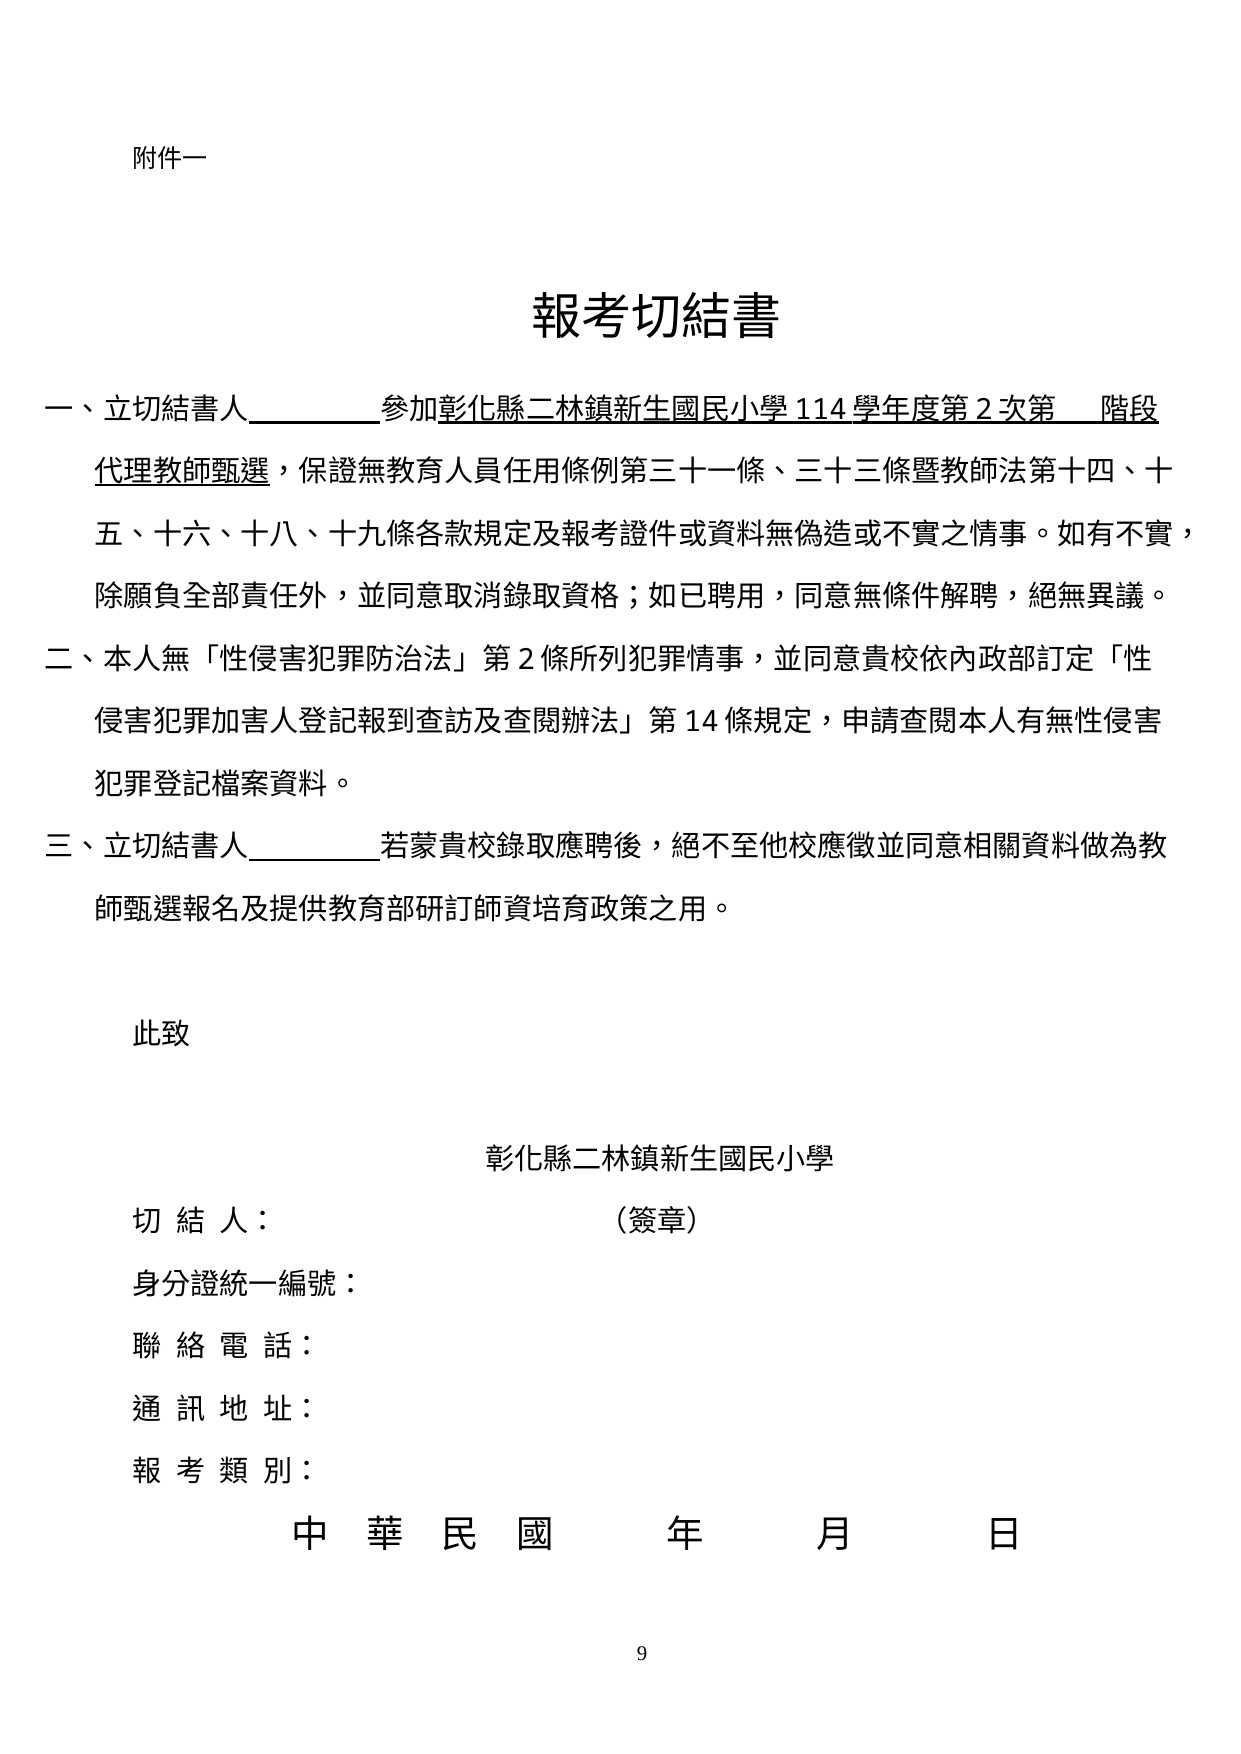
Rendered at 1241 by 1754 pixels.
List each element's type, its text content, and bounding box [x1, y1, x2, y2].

text 通 訊 地 址： [132, 1365, 1181, 1427]
text 此致 [132, 990, 1181, 1052]
text 一、立切結書人 參加彰化縣二林鎮新生國民小學114學年度第2次第 階段代理教師甄選，保證無教育人員任用條例第三十一條、三十三條暨教師法第十四、十五、十六、十八、十九條各款規定及報考證件或資料無偽造或不實之情事。如有不實，除願負全部責任外，並同意取消錄取資格；如已聘用，同意無條件解聘，絕無異議。 [44, 365, 1181, 615]
text 彰化縣二林鎮新生國民小學 [94, 1115, 1181, 1177]
text 附件一 [132, 115, 1181, 177]
text 二、本人無「性侵害犯罪防治法」第2條所列犯罪情事，並同意貴校依內政部訂定「性侵害犯罪加害人登記報到查訪及查閱辦法」第14條規定，申請查閱本人有無性侵害犯罪登記檔案資料。 [44, 615, 1181, 802]
text 中 華 民 國 年 月 日 [132, 1490, 1181, 1552]
text 切 結 人： （簽章） [132, 1177, 1181, 1240]
text 報考切結書 [132, 240, 1181, 365]
text 報 考 類 別： [132, 1427, 1181, 1490]
text 身分證統一編號： [132, 1240, 1181, 1302]
text 三、立切結書人 若蒙貴校錄取應聘後，絕不至他校應徵並同意相關資料做為教師甄選報名及提供教育部研訂師資培育政策之用。 [44, 802, 1181, 927]
text 聯 絡 電 話： [132, 1302, 1181, 1365]
